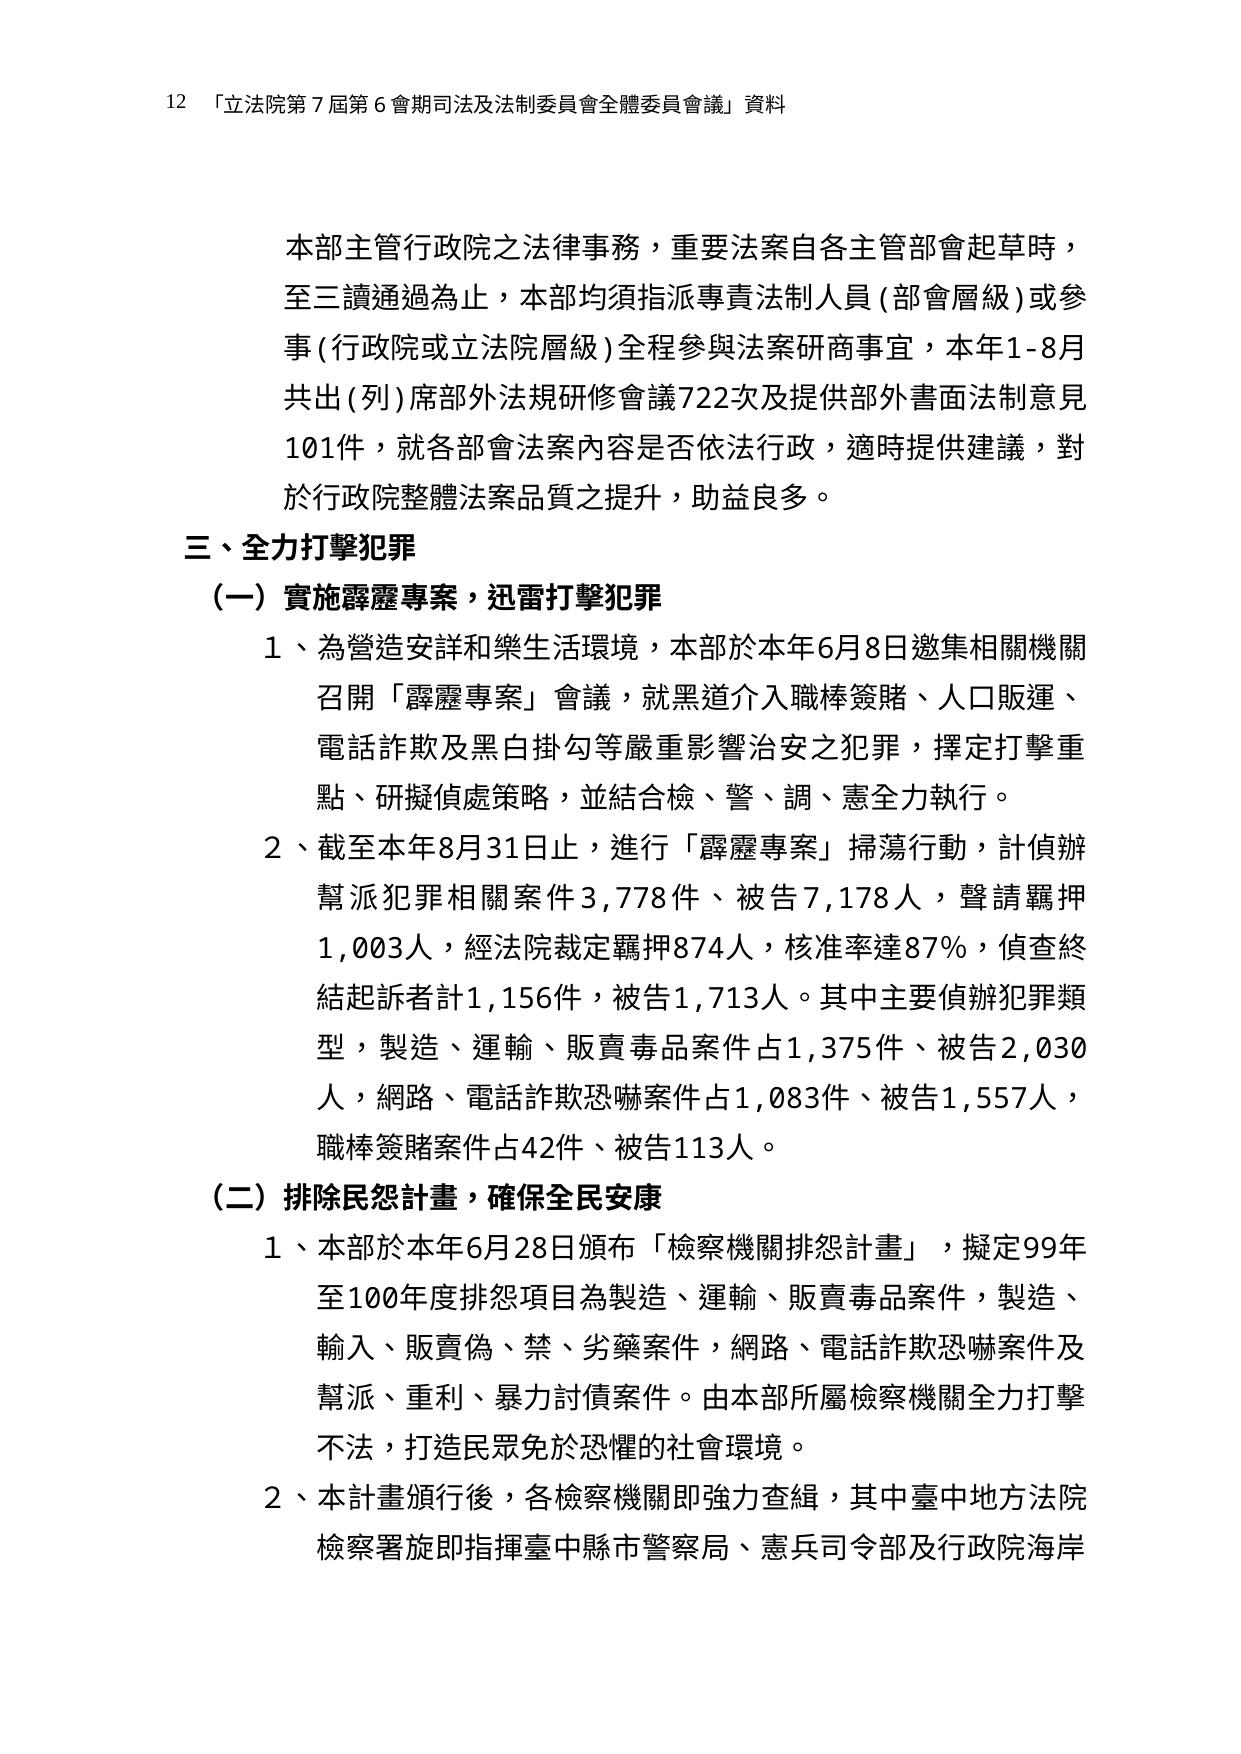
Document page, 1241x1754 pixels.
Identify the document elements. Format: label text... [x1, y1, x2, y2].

text 本部主管行政院之法律事務，重要法案自各主管部會起草時，至三讀通過為止，本部均須指派專責法制人員(部會層級)或參事(行政院或立法院層級)全程參與法案研商事宜，本年1-8月共出(列)席部外法規研修會議722次及提供部外書面法制意見101件，就各部會法案內容是否依法行政，適時提供建議，對於行政院整體法案品質之提升，助益良多。 [196, 219, 1087, 519]
text １、本部於本年6月28日頒布「檢察機關排怨計畫」，擬定99年至100年度排怨項目為製造、運輸、販賣毒品案件，製造、輸入、販賣偽、禁、劣藥案件，網路、電話詐欺恐嚇案件及幫派、重利、暴力討債案件。由本部所屬檢察機關全力打擊不法，打造民眾免於恐懼的社會環境。 [258, 1219, 1087, 1469]
text （二）排除民怨計畫，確保全民安康 [196, 1169, 1087, 1219]
text ２、截至本年8月31日止，進行「霹靂專案」掃蕩行動，計偵辦幫派犯罪相關案件3,778件、被告7,178人，聲請羈押1,003人，經法院裁定羈押874人，核准率達87％，偵查終結起訴者計1,156件，被告1,713人。其中主要偵辦犯罪類型，製造、運輸、販賣毒品案件占1,375件、被告2,030人，網路、電話詐欺恐嚇案件占1,083件、被告1,557人，職棒簽賭案件占42件、被告113人。 [258, 819, 1087, 1169]
text 三、全力打擊犯罪 [183, 519, 1087, 569]
text １、為營造安詳和樂生活環境，本部於本年6月8日邀集相關機關召開「霹靂專案」會議，就黑道介入職棒簽賭、人口販運、電話詐欺及黑白掛勾等嚴重影響治安之犯罪，擇定打擊重點、研擬偵處策略，並結合檢、警、調、憲全力執行。 [258, 619, 1087, 819]
text （一）實施霹靂專案，迅雷打擊犯罪 [196, 569, 1087, 619]
text ２、本計畫頒行後，各檢察機關即強力查緝，其中臺中地方法院檢察署旋即指揮臺中縣市警察局、憲兵司令部及行政院海岸 [258, 1469, 1087, 1569]
